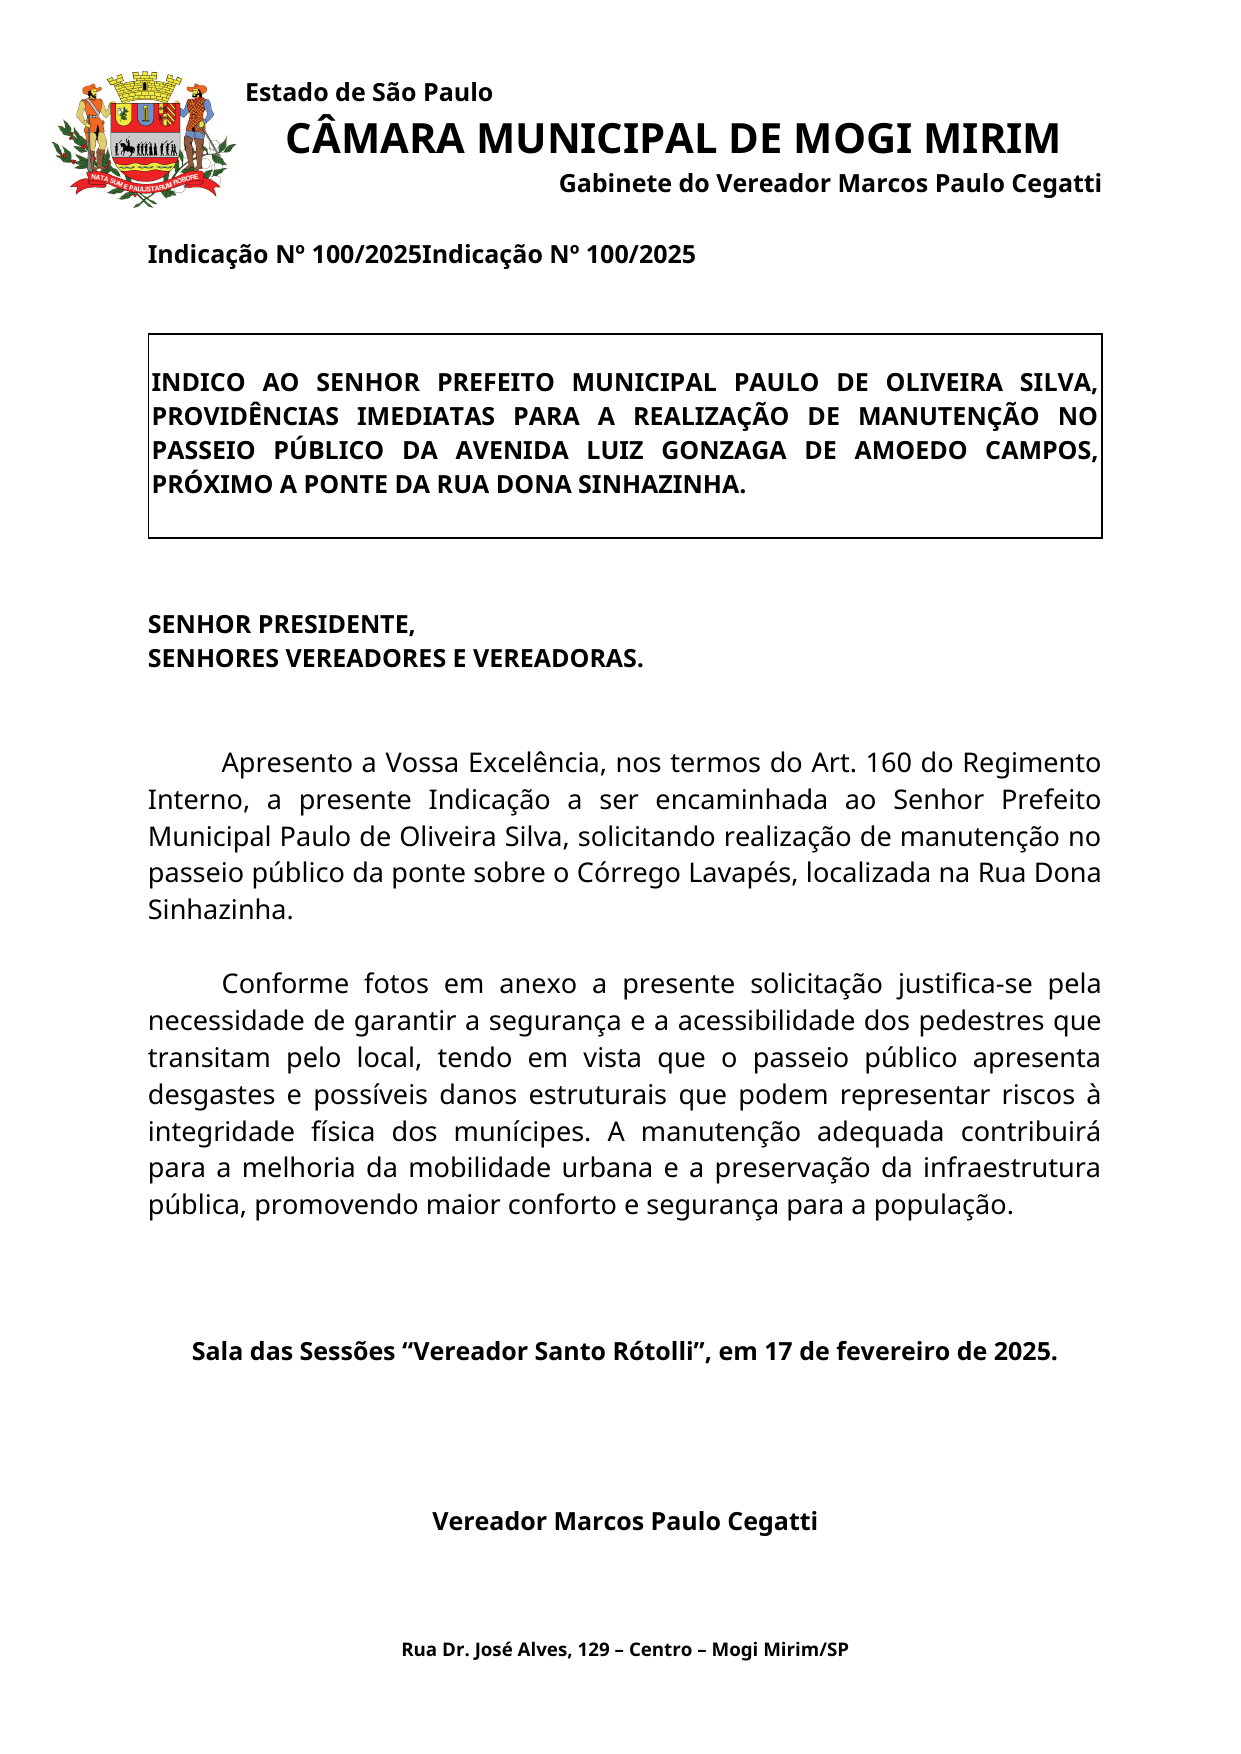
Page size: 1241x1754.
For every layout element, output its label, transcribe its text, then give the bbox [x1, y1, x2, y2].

picture [28, 59, 258, 220]
text INDICO AO SENHOR PREFEITO MUNICIPAL PAULO DE OLIVEIRA SILVA, PROVIDÊNCIAS IMEDIATAS PARA A REALIZAÇÃO DE MANUTENÇÃO NO PASSEIO PÚBLICO DA AVENIDA LUIZ GONZAGA DE AMOEDO CAMPOS, PRÓXIMO A PONTE DA RUA DONA SINHAZINHA. [149, 361, 1101, 501]
text Sala das Sessões “Vereador Santo Rótolli”, em 17 de fevereiro de 2025. [148, 1333, 1103, 1367]
text Apresento a Vossa Excelência, nos termos do Art. 160 do Regimento Interno, a presente Indicação a ser encaminhada ao Senhor Prefeito Municipal Paulo de Oliveira Silva, solicitando realização de manutenção no passeio público da ponte sobre o Córrego Lavapés, localizada na Rua Dona Sinhazinha. [148, 743, 1103, 928]
text Conforme fotos em anexo a presente solicitação justifica-se pela necessidade de garantir a segurança e a acessibilidade dos pedestres que transitam pelo local, tendo em vista que o passeio público apresenta desgastes e possíveis danos estruturais que podem representar riscos à integridade física dos munícipes. A manutenção adequada contribuirá para a melhoria da mobilidade urbana e a preservação da infraestrutura pública, promovendo maior conforto e segurança para a população. [148, 964, 1103, 1223]
text SENHOR PRESIDENTE, [148, 607, 1103, 641]
text Indicação Nº 100/2025Indicação Nº 100/2025 [148, 236, 1103, 270]
picture [251, 86, 258, 98]
text Vereador Marcos Paulo Cegatti [148, 1503, 1103, 1538]
text SENHORES VEREADORES E VEREADORAS. [148, 641, 1103, 675]
